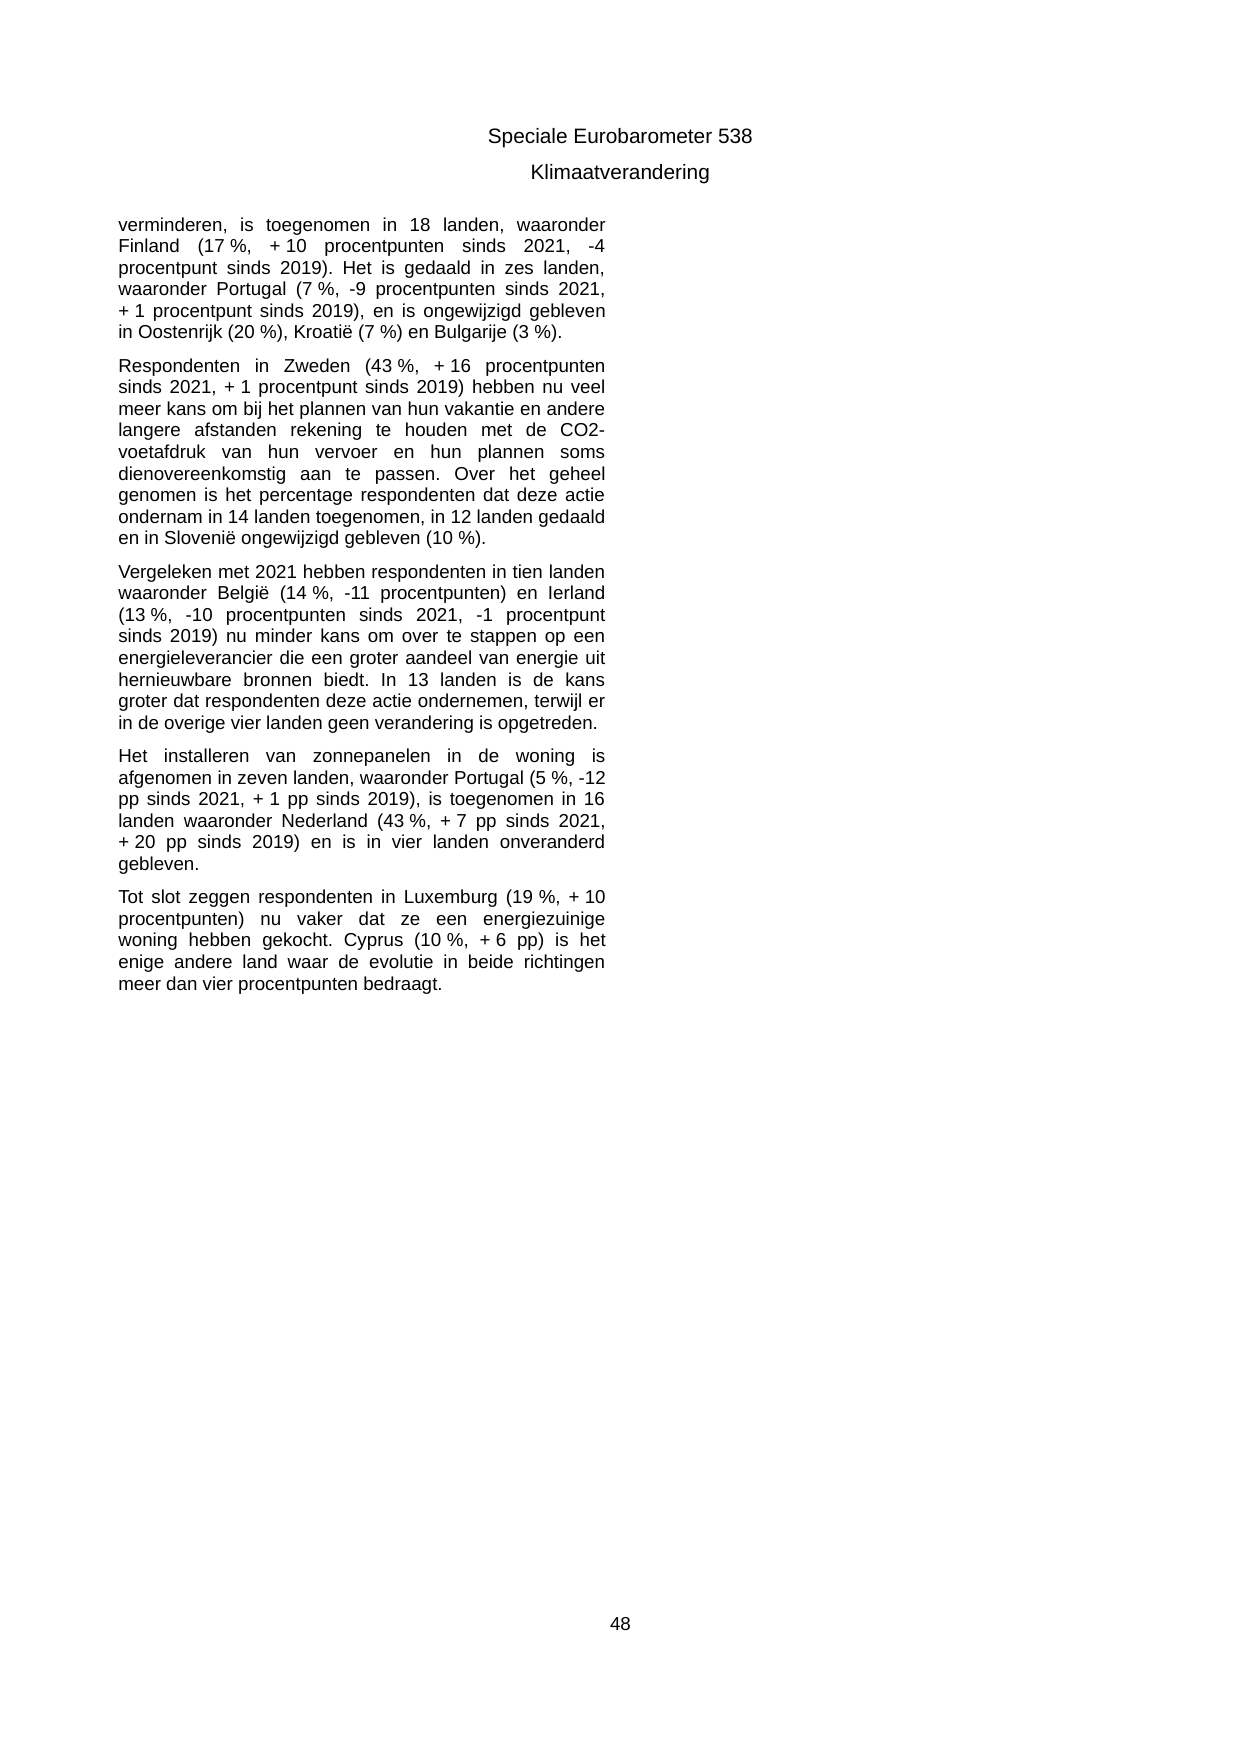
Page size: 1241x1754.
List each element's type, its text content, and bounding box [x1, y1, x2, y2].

text Vergeleken met 2021 hebben respondenten in tien landen waaronder België (14 %, -11 procentpunten) en Ierland (13 %, -10 procentpunten sinds 2021, -1 procentpunt sinds 2019) nu minder kans om over te stappen op een energieleverancier die een groter aandeel van energie uit hernieuwbare bronnen biedt. In 13 landen is de kans groter dat respondenten deze actie ondernemen, terwijl er in de overige vier landen geen verandering is opgetreden. [118, 561, 605, 733]
text Het installeren van zonnepanelen in de woning is afgenomen in zeven landen, waaronder Portugal (5 %, -12 pp sinds 2021, + 1 pp sinds 2019), is toegenomen in 16 landen waaronder Nederland (43 %, + 7 pp sinds 2021, + 20 pp sinds 2019) en is in vier landen onveranderd gebleven. [118, 745, 605, 874]
text Respondenten in Zweden (43 %, + 16 procentpunten sinds 2021, + 1 procentpunt sinds 2019) hebben nu veel meer kans om bij het plannen van hun vakantie en andere langere afstanden rekening te houden met de CO2-voetafdruk van hun vervoer en hun plannen soms dienovereenkomstig aan te passen. Over het geheel genomen is het percentage respondenten dat deze actie ondernam in 14 landen toegenomen, in 12 landen gedaald en in Slovenië ongewijzigd gebleven (10 %). [118, 354, 605, 549]
text verminderen, is toegenomen in 18 landen, waaronder Finland (17 %, + 10 procentpunten sinds 2021, -4 procentpunt sinds 2019). Het is gedaald in zes landen, waaronder Portugal (7 %, -9 procentpunten sinds 2021, + 1 procentpunt sinds 2019), en is ongewijzigd gebleven in Oostenrijk (20 %), Kroatië (7 %) en Bulgarije (3 %). [118, 213, 605, 343]
text Tot slot zeggen respondenten in Luxemburg (19 %, + 10 procentpunten) nu vaker dat ze een energiezuinige woning hebben gekocht. Cyprus (10 %, + 6 pp) is het enige andere land waar de evolutie in beide richtingen meer dan vier procentpunten bedraagt. [118, 886, 605, 994]
